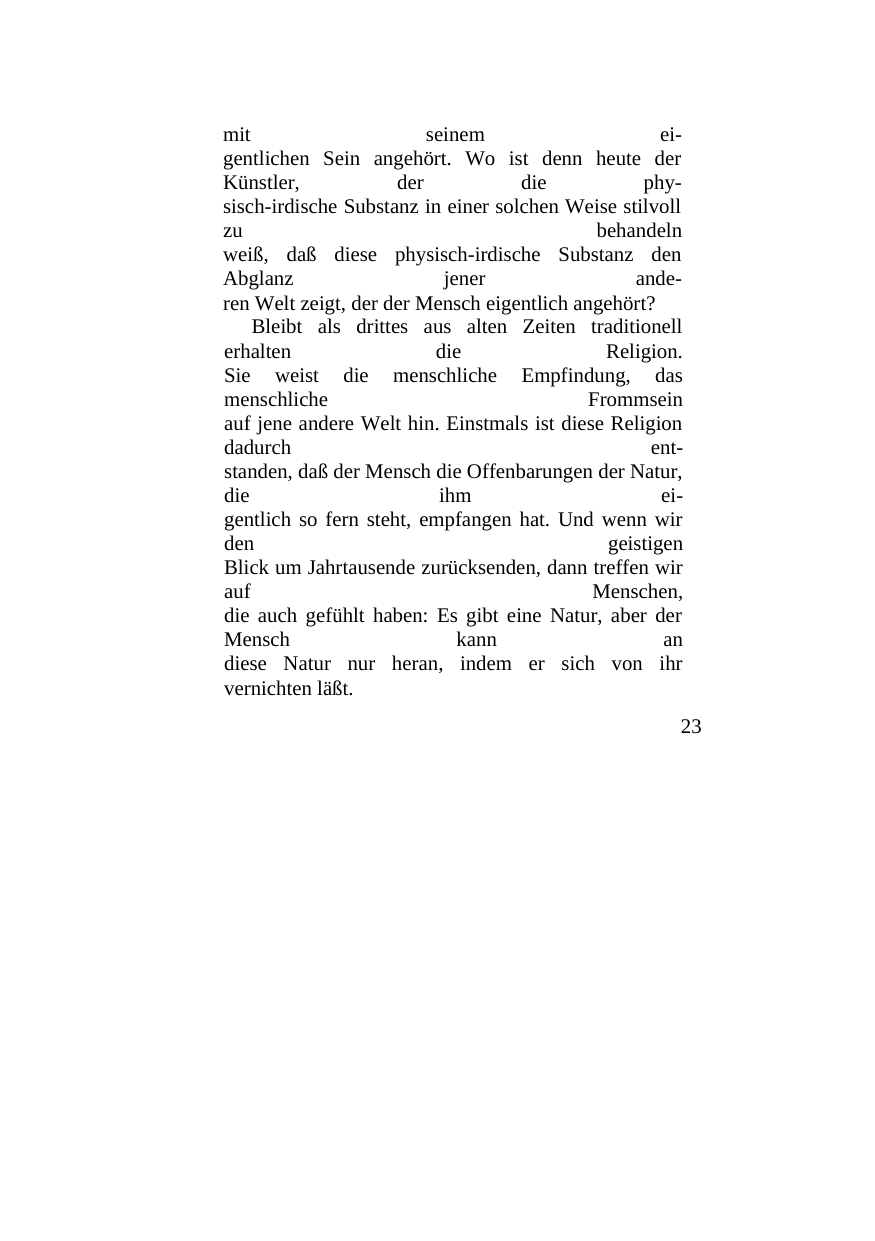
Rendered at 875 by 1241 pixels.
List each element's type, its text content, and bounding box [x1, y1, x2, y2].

text mit seinem ei- gentlichen Sein angehört. Wo ist denn heute der Künstler, der die phy- sisch-irdische Substanz in einer solchen Weise stilvoll zu behandeln weiß, daß diese physisch-irdische Substanz den Abglanz jener ande- ren Welt zeigt, der der Mensch eigentlich angehört? [223, 122, 682, 314]
text Bleibt als drittes aus alten Zeiten traditionell erhalten die Religion. Sie weist die menschliche Empfindung, das menschliche Frommsein auf jene andere Welt hin. Einstmals ist diese Religion dadurch ent- standen, daß der Mensch die Offenbarungen der Natur, die ihm ei- gentlich so fern steht, empfangen hat. Und wenn wir den geistigen Blick um Jahrtausende zurücksenden, dann treffen wir auf Menschen, die auch gefühlt haben: Es gibt eine Natur, aber der Mensch kann an diese Natur nur heran, indem er sich von ihr vernichten läßt. [224, 314, 683, 699]
text 23 [681, 714, 817, 738]
